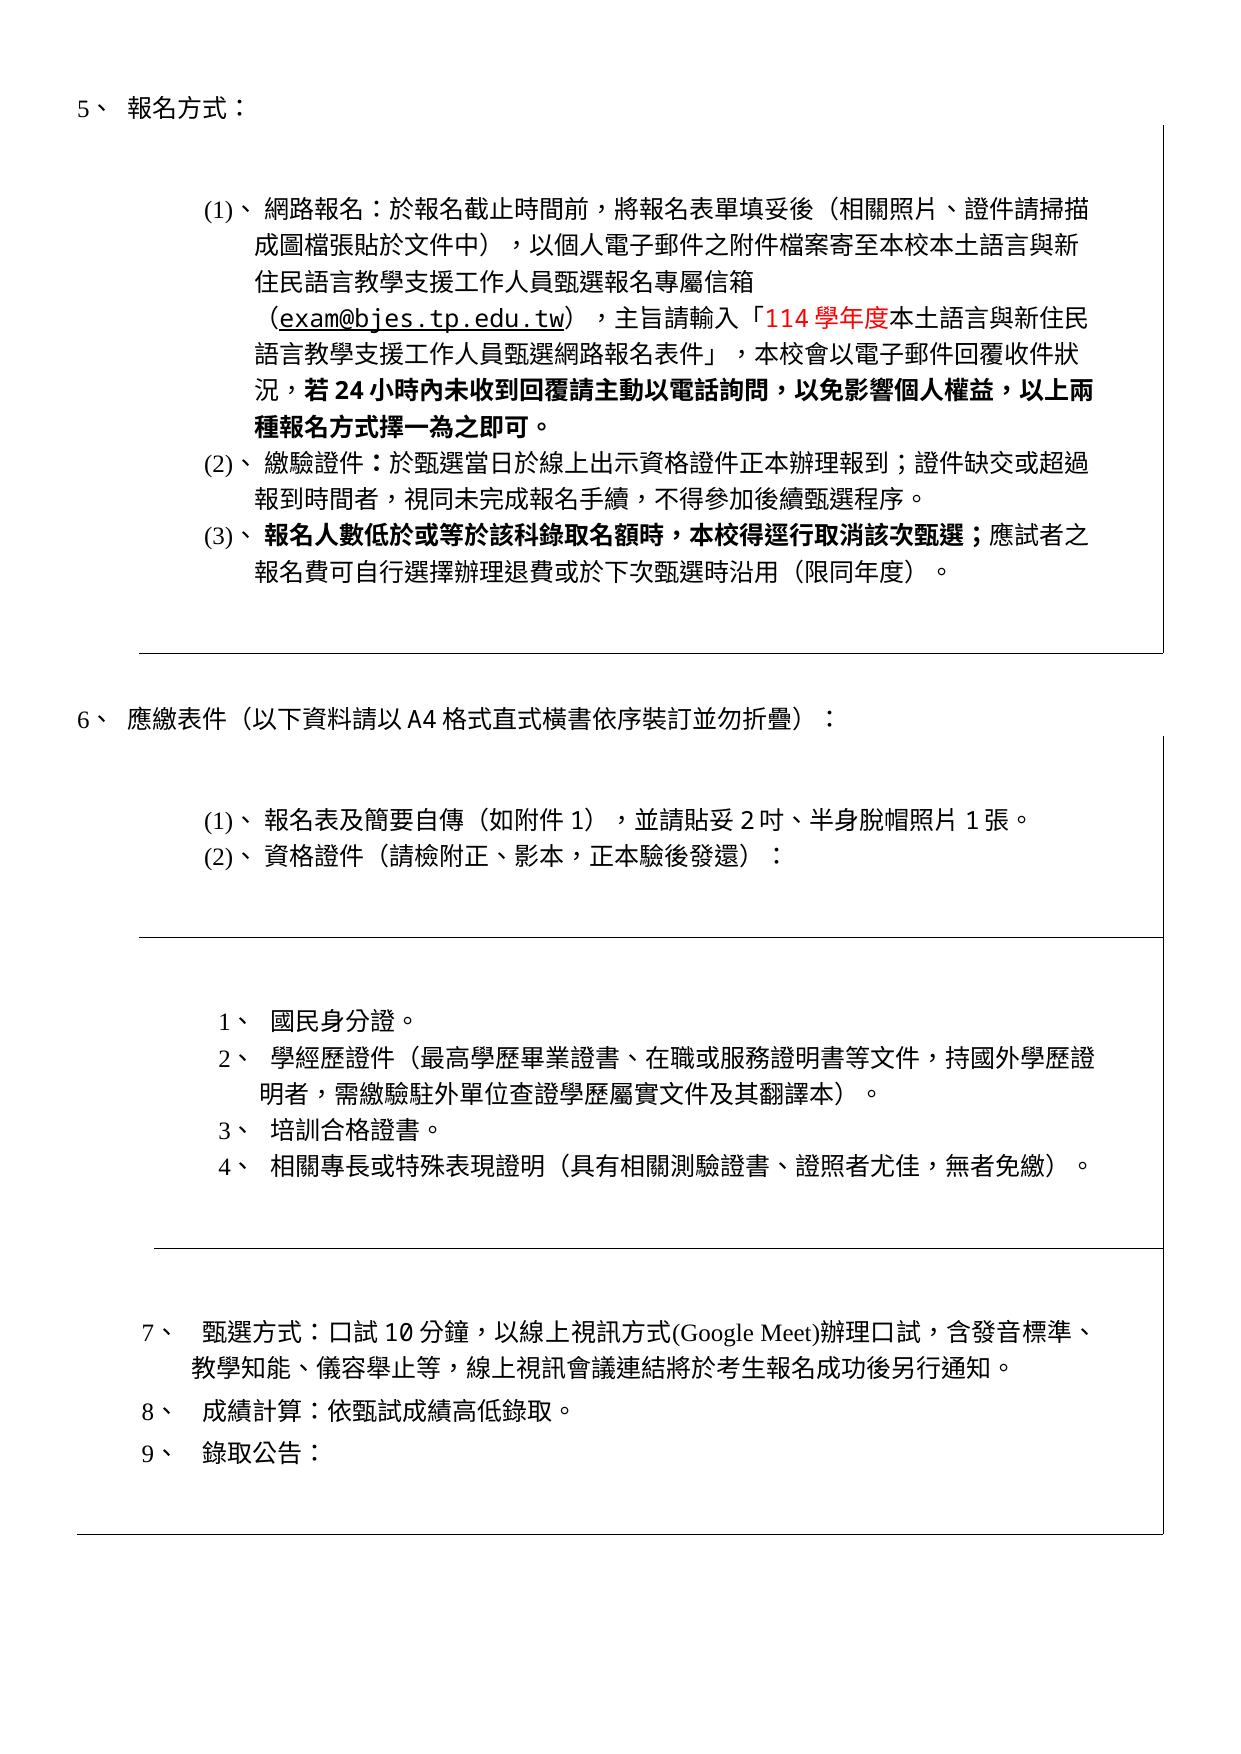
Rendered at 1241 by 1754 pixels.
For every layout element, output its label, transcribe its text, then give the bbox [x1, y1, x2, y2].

list 錄取公告： [77, 1369, 1163, 1534]
list 資格證件（請檢附正、影本，正本驗後發還）： [139, 836, 1163, 937]
list 報名人數低於或等於該科錄取名額時，本校得逕行取消該次甄選；應試者之報名費可自行選擇辦理退費或於下次甄選時沿用（限同年度）。 [139, 516, 1163, 653]
list 學經歷證件（最高學歷畢業證書、在職或服務證明書等文件，持國外學歷證明者，需繳驗駐外單位查證學歷屬實文件及其翻譯本）。 [153, 1038, 1163, 1111]
list 報名表及簡要自傳（如附件1），並請貼妥2吋、半身脫帽照片1張。 [139, 736, 1163, 836]
list 繳驗證件：於甄選當日於線上出示資格證件正本辦理報到；證件缺交或超過報到時間者，視同未完成報名手續，不得參加後續甄選程序。 [139, 443, 1163, 516]
list 甄選方式：口試10分鐘，以線上視訊方式(Google Meet)辦理口試，含發音標準、教學知能、儀容舉止等，線上視訊會議連結將於考生報名成功後另行通知。 [77, 1248, 1163, 1326]
list 應繳表件（以下資料請以A4格式直式橫書依序裝訂並勿折疊）： [77, 699, 1163, 736]
list 國民身分證。 [153, 937, 1163, 1038]
list 成績計算：依甄試成績高低錄取。 [77, 1326, 1163, 1369]
list 報名方式： [77, 89, 1163, 125]
list 培訓合格證書。 [153, 1111, 1163, 1147]
list 網路報名：於報名截止時間前，將報名表單填妥後（相關照片、證件請掃描成圖檔張貼於文件中），以個人電子郵件之附件檔案寄至本校本土語言與新住民語言教學支援工作人員甄選報名專屬信箱（exam@bjes.tp.edu.tw），主旨請輸入「114學年度本土語言與新住民語言教學支援工作人員甄選網路報名表件」，本校會以電子郵件回覆收件狀況，若24小時內未收到回覆請主動以電話詢問，以免影響個人權益，以上兩種報名方式擇一為之即可。 [139, 125, 1163, 443]
list 相關專長或特殊表現證明（具有相關測驗證書、證照者尤佳，無者免繳）。 [153, 1147, 1163, 1248]
